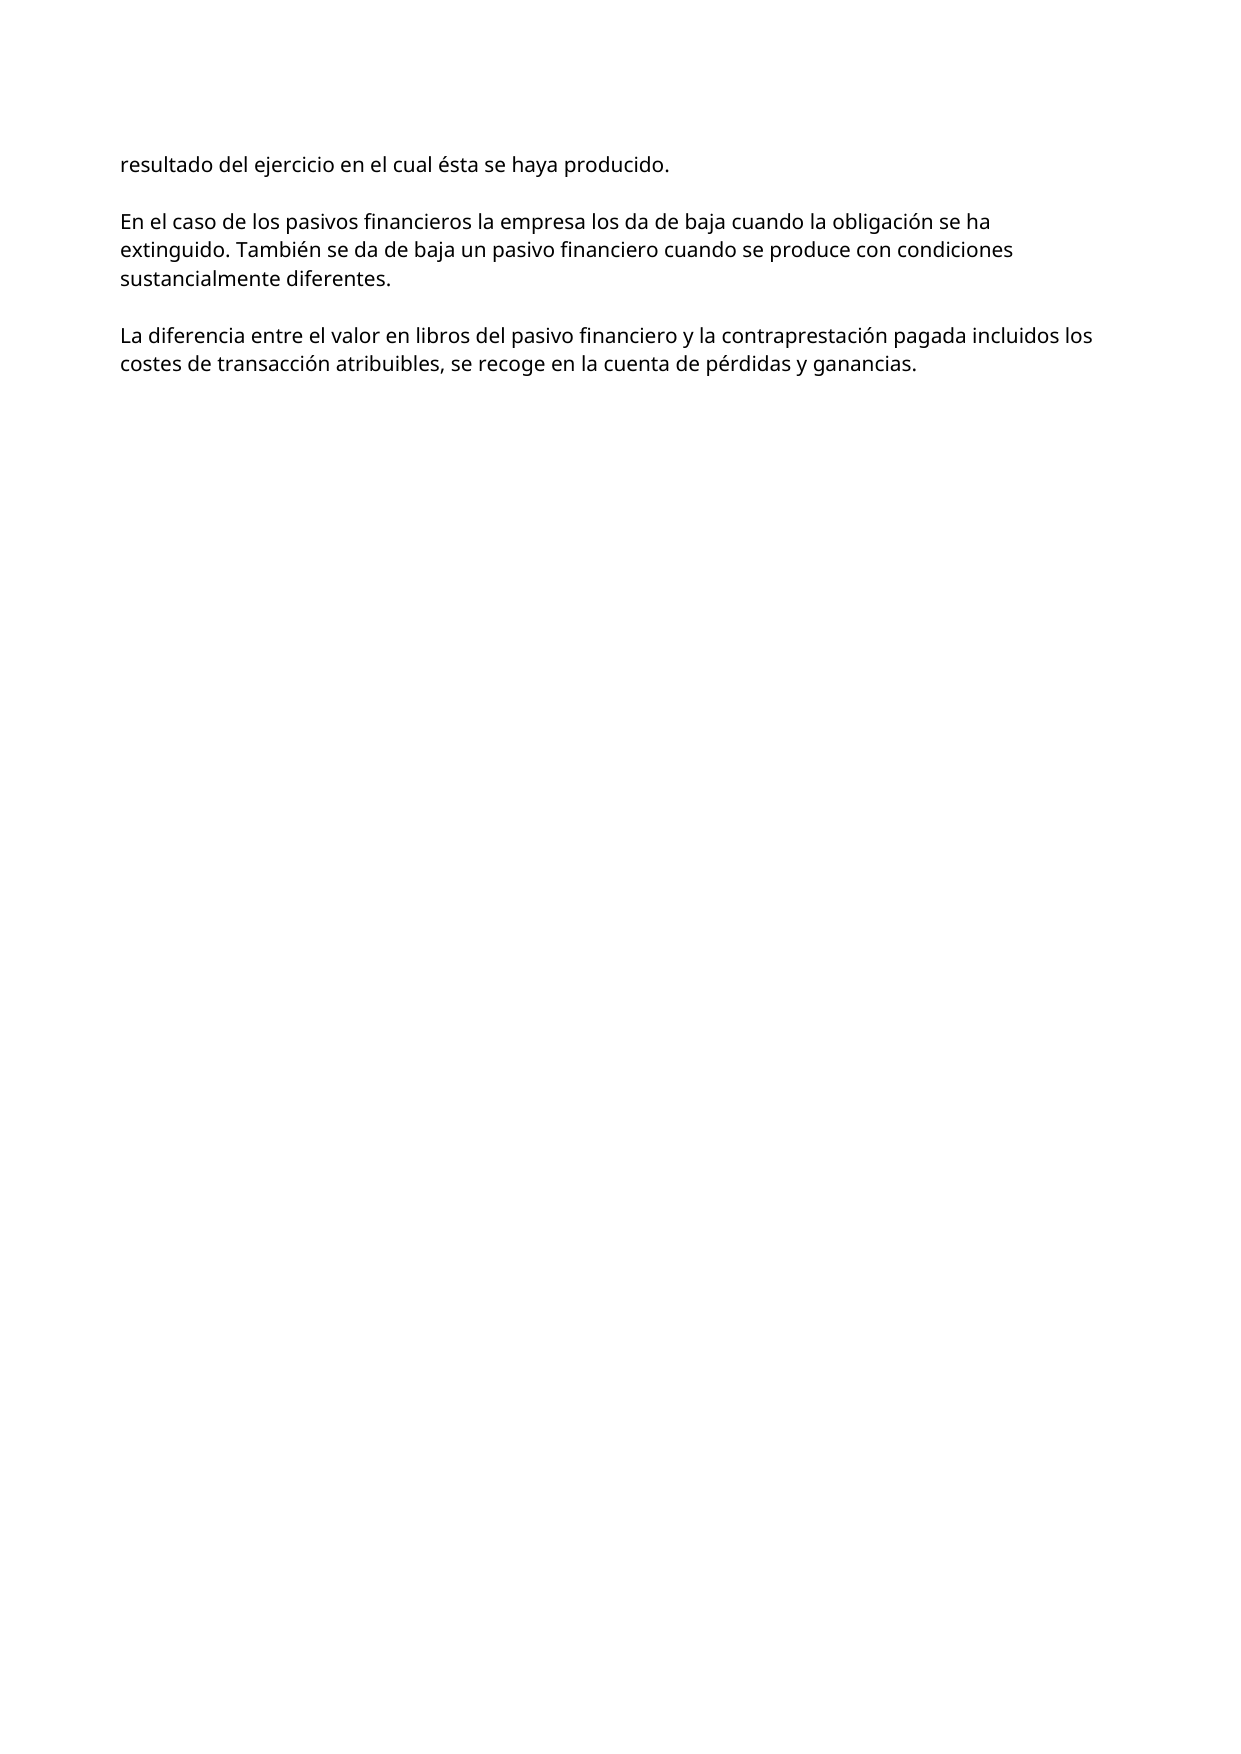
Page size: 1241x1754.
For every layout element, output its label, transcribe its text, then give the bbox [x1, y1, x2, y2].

text La diferencia entre el valor en libros del pasivo financiero y la contraprestación pagada incluidos los costes de transacción atribuibles, se recoge en la cuenta de pérdidas y ganancias. [120, 321, 1107, 378]
text En el caso de los pasivos financieros la empresa los da de baja cuando la obligación se ha extinguido. También se da de baja un pasivo financiero cuando se produce con condiciones sustancialmente diferentes. [120, 207, 1068, 292]
text resultado del ejercicio en el cual ésta se haya producido. [120, 150, 1134, 178]
